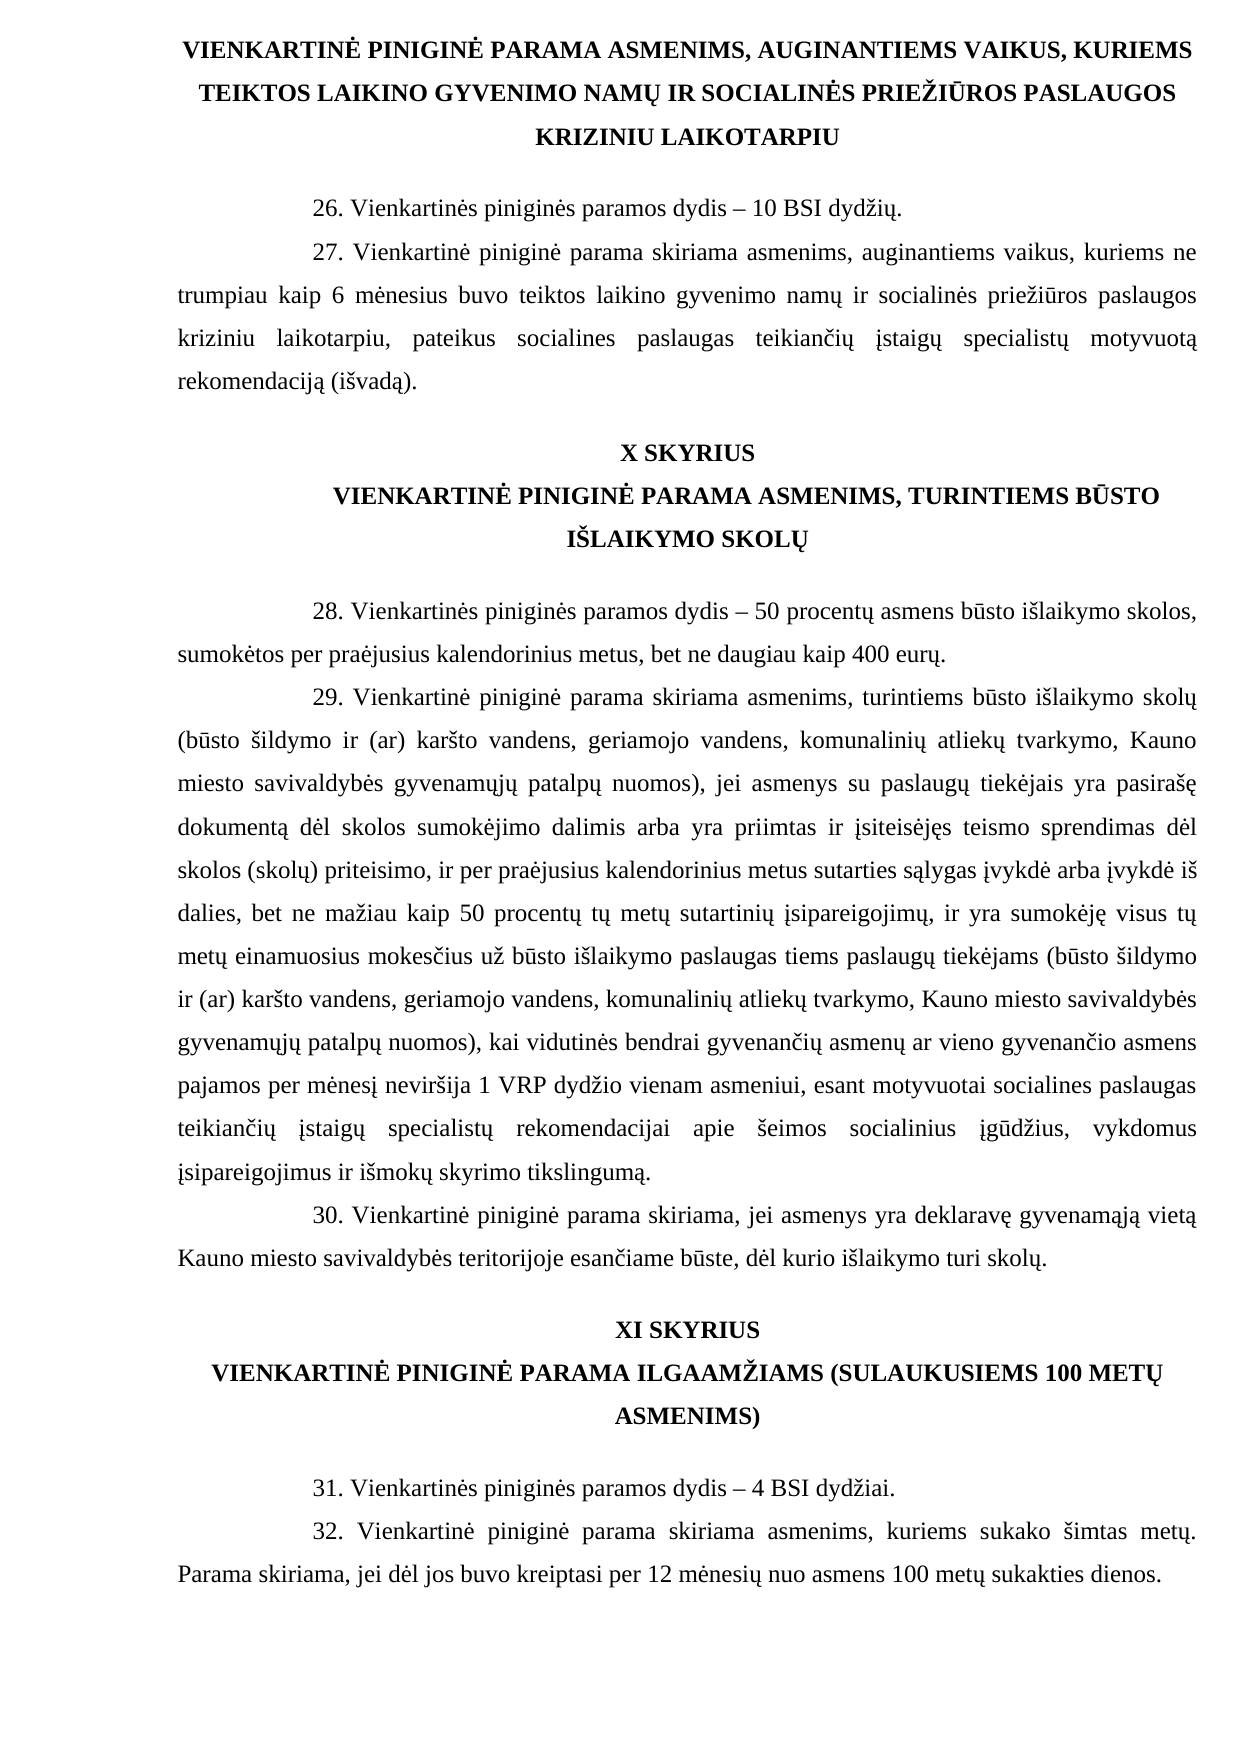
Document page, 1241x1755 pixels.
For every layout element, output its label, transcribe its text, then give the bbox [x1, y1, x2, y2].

text 32. Vienkartinė piniginė parama skiriama asmenims, kuriems sukako šimtas metų. Parama skiriama, jei dėl jos buvo kreiptasi per 12 mėnesių nuo asmens 100 metų sukakties dienos. [177, 1516, 1198, 1588]
text 27. Vienkartinė piniginė parama skiriama asmenims, auginantiems vaikus, kuriems ne trumpiau kaip 6 mėnesius buvo teiktos laikino gyvenimo namų ir socialinės priežiūros paslaugos kriziniu laikotarpiu, pateikus socialines paslaugas teikiančių įstaigų specialistų motyvuotą rekomendaciją (išvadą). [177, 237, 1198, 395]
text 30. Vienkartinė piniginė parama skiriama, jei asmenys yra deklaravę gyvenamąją vietą Kauno miesto savivaldybės teritorijoje esančiame būste, dėl kurio išlaikymo turi skolų. [177, 1200, 1198, 1272]
text VIENKARTINĖ PINIGINĖ PARAMA ASMENIMS, TURINTIEMS BŪSTO IŠLAIKYMO SKOLŲ [177, 481, 1198, 553]
text 26. Vienkartinės piniginės paramos dydis – 10 BSI dydžių. [177, 193, 1198, 222]
text 31. Vienkartinės piniginės paramos dydis – 4 BSI dydžiai. [177, 1473, 1198, 1502]
text 29. Vienkartinė piniginė parama skiriama asmenims, turintiems būsto išlaikymo skolų (būsto šildymo ir (ar) karšto vandens, geriamojo vandens, komunalinių atliekų tvarkymo, Kauno miesto savivaldybės gyvenamųjų patalpų nuomos), jei asmenys su paslaugų tiekėjais yra pasirašę dokumentą dėl skolos sumokėjimo dalimis arba yra priimtas ir įsiteisėjęs teismo sprendimas dėl skolos (skolų) priteisimo, ir per praėjusius kalendorinius metus sutarties sąlygas įvykdė arba įvykdė iš dalies, bet ne mažiau kaip 50 procentų tų metų sutartinių įsipareigojimų, ir yra sumokėję visus tų metų einamuosius mokesčius už būsto išlaikymo paslaugas tiems paslaugų tiekėjams (būsto šildymo ir (ar) karšto vandens, geriamojo vandens, komunalinių atliekų tvarkymo, Kauno miesto savivaldybės gyvenamųjų patalpų nuomos), kai vidutinės bendrai gyvenančių asmenų ar vieno gyvenančio asmens pajamos per mėnesį neviršija 1 VRP dydžio vienam asmeniui, esant motyvuotai socialines paslaugas teikiančių įstaigų specialistų rekomendacijai apie šeimos socialinius įgūdžius, vykdomus įsipareigojimus ir išmokų skyrimo tikslingumą. [177, 682, 1198, 1185]
text X SKYRIUS [177, 438, 1198, 467]
text VIENKARTINĖ PINIGINĖ PARAMA ILGAAMŽIAMS (SULAUKUSIEMS 100 METŲ ASMENIMS) [177, 1358, 1198, 1430]
text VIENKARTINĖ PINIGINĖ PARAMA ASMENIMS, AUGINANTIEMS VAIKUS, KURIEMS TEIKTOS LAIKINO GYVENIMO NAMŲ IR SOCIALINĖS PRIEŽIŪROS PASLAUGOS KRIZINIU LAIKOTARPIU [177, 35, 1198, 150]
text 28. Vienkartinės piniginės paramos dydis – 50 procentų asmens būsto išlaikymo skolos, sumokėtos per praėjusius kalendorinius metus, bet ne daugiau kaip 400 eurų. [177, 596, 1198, 668]
text XI SKYRIUS [177, 1315, 1198, 1343]
